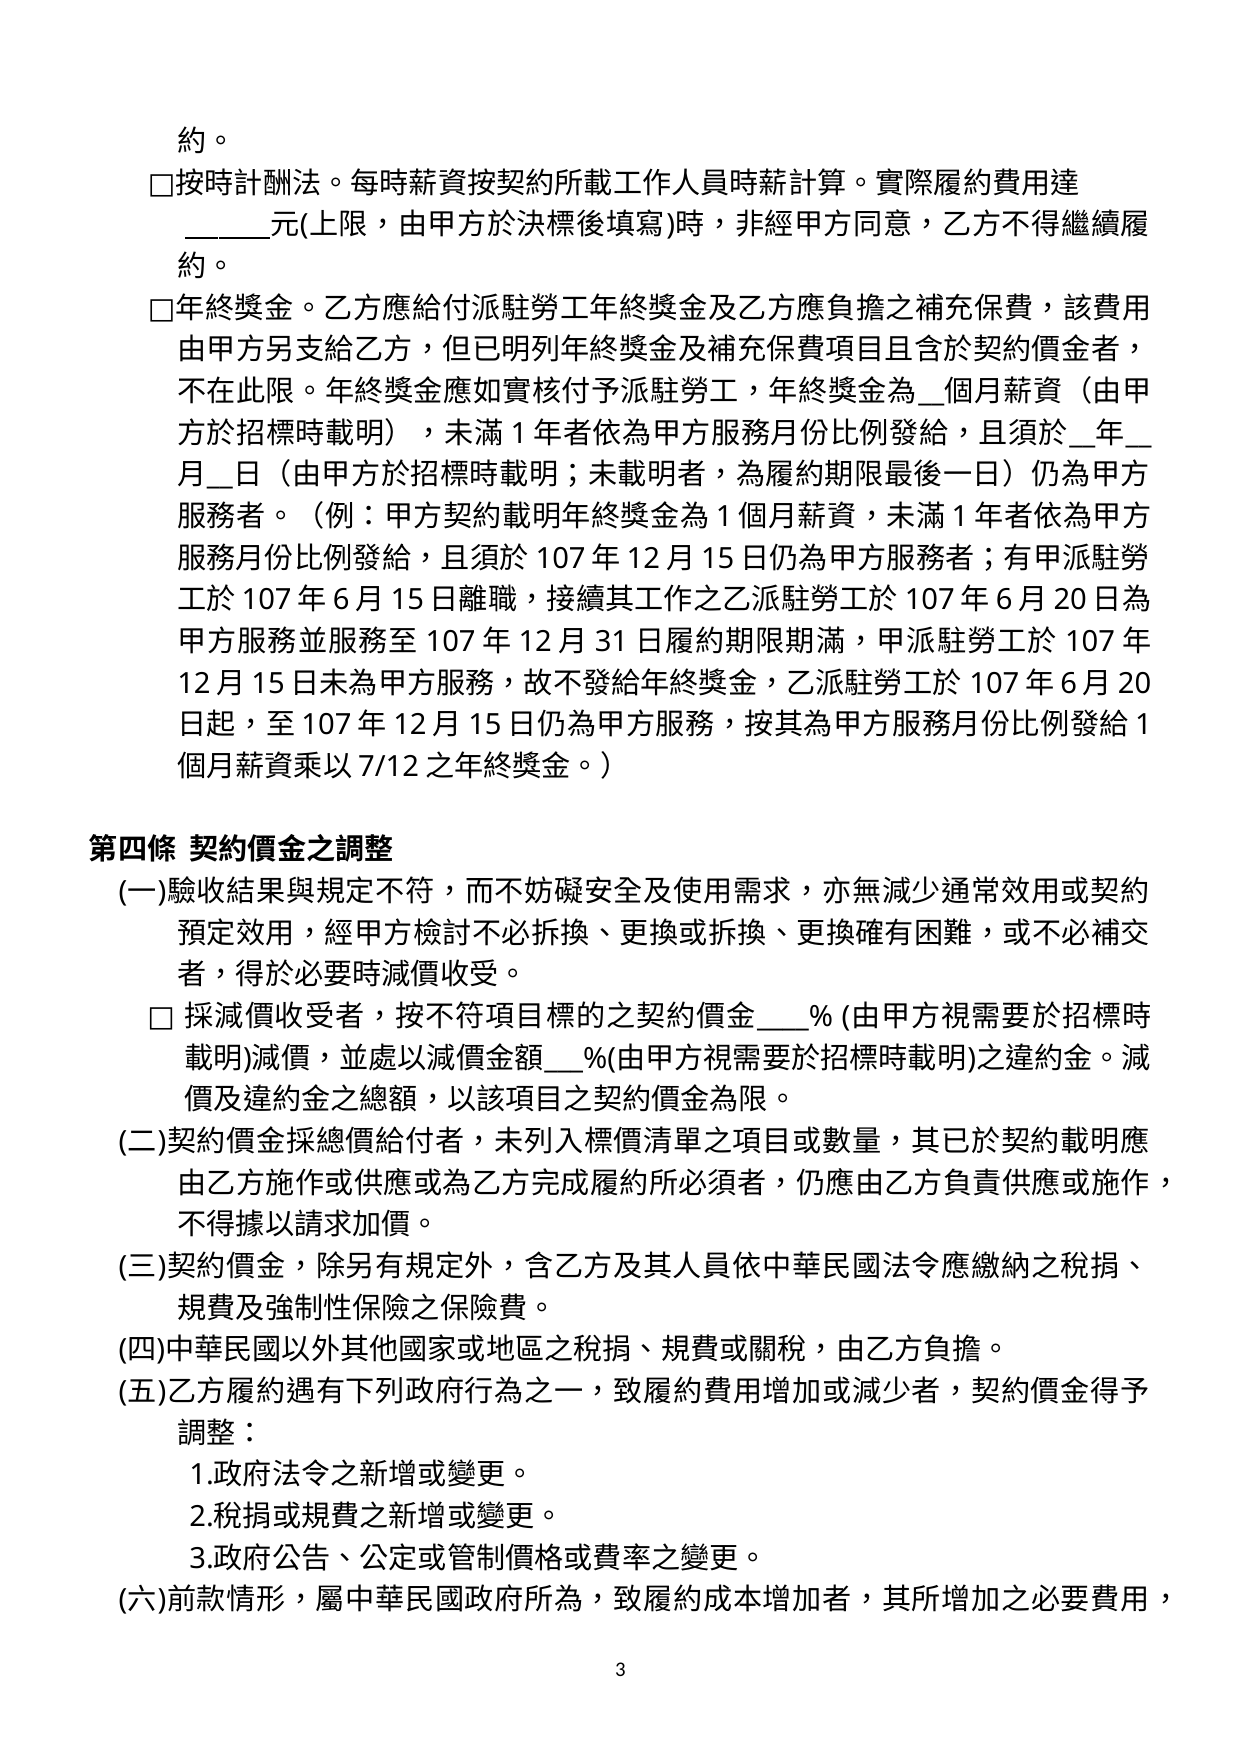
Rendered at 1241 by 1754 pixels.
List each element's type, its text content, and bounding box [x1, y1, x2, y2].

text (二)契約價金採總價給付者，未列入標價清單之項目或數量，其已於契約載明應由乙方施作或供應或為乙方完成履約所必須者，仍應由乙方負責供應或施作，不得據以請求加價。 [118, 1118, 1152, 1243]
text 3.政府公告、公定或管制價格或費率之變更。 [189, 1535, 1146, 1576]
text 1.政府法令之新增或變更。 [189, 1451, 1146, 1493]
text (三)契約價金，除另有規定外，含乙方及其人員依中華民國法令應繳納之稅捐、規費及強制性保險之保險費。 [118, 1243, 1152, 1326]
text □按時計酬法。每時薪資按契約所載工作人員時薪計算。實際履約費用達 [148, 160, 1152, 201]
text (四)中華民國以外其他國家或地區之稅捐、規費或關稅，由乙方負擔。 [118, 1326, 1152, 1368]
text 約。 [177, 118, 1152, 160]
text 2.稅捐或規費之新增或變更。 [189, 1493, 1146, 1535]
text 元(上限，由甲方於決標後填寫)時，非經甲方同意，乙方不得繼續履約。 [177, 201, 1152, 285]
list 採減價收受者，按不符項目標的之契約價金____% (由甲方視需要於招標時載明)減價，並處以減價金額___%(由甲方視需要於招標時載明)之違約金。減價及違約金之總額，以該項目之契約價金為限。 [147, 993, 1152, 1118]
text □年終獎金。乙方應給付派駐勞工年終獎金及乙方應負擔之補充保費，該費用由甲方另支給乙方，但已明列年終獎金及補充保費項目且含於契約價金者，不在此限。年終獎金應如實核付予派駐勞工，年終獎金為__個月薪資（由甲方於招標時載明），未滿1年者依為甲方服務月份比例發給，且須於__年__月__日（由甲方於招標時載明；未載明者，為履約期限最後一日）仍為甲方服務者。（例：甲方契約載明年終獎金為1個月薪資，未滿1年者依為甲方服務月份比例發給，且須於107年12月15日仍為甲方服務者；有甲派駐勞工於107年6月15日離職，接續其工作之乙派駐勞工於107年6月20日為甲方服務並服務至107年12月31日履約期限期滿，甲派駐勞工於107年12月15日未為甲方服務，故不發給年終獎金，乙派駐勞工於107年6月20日起，至107年12月15日仍為甲方服務，按其為甲方服務月份比例發給1個月薪資乘以7/12之年終獎金。） [148, 285, 1152, 785]
text (五)乙方履約遇有下列政府行為之一，致履約費用增加或減少者，契約價金得予調整： [118, 1368, 1152, 1451]
text 第四條 契約價金之調整 [89, 826, 1152, 868]
text (六)前款情形，屬中華民國政府所為，致履約成本增加者，其所增加之必要費用，由甲方負擔；致履約成本減少者，其所減少之部分，得自契約價金中扣除。屬其他國家政府所為，致履約成本增加或減少者，契約價金不予調整。 [118, 1576, 1152, 1618]
text (一)驗收結果與規定不符，而不妨礙安全及使用需求，亦無減少通常效用或契約預定效用，經甲方檢討不必拆換、更換或拆換、更換確有困難，或不必補交者，得於必要時減價收受。 [118, 868, 1152, 993]
